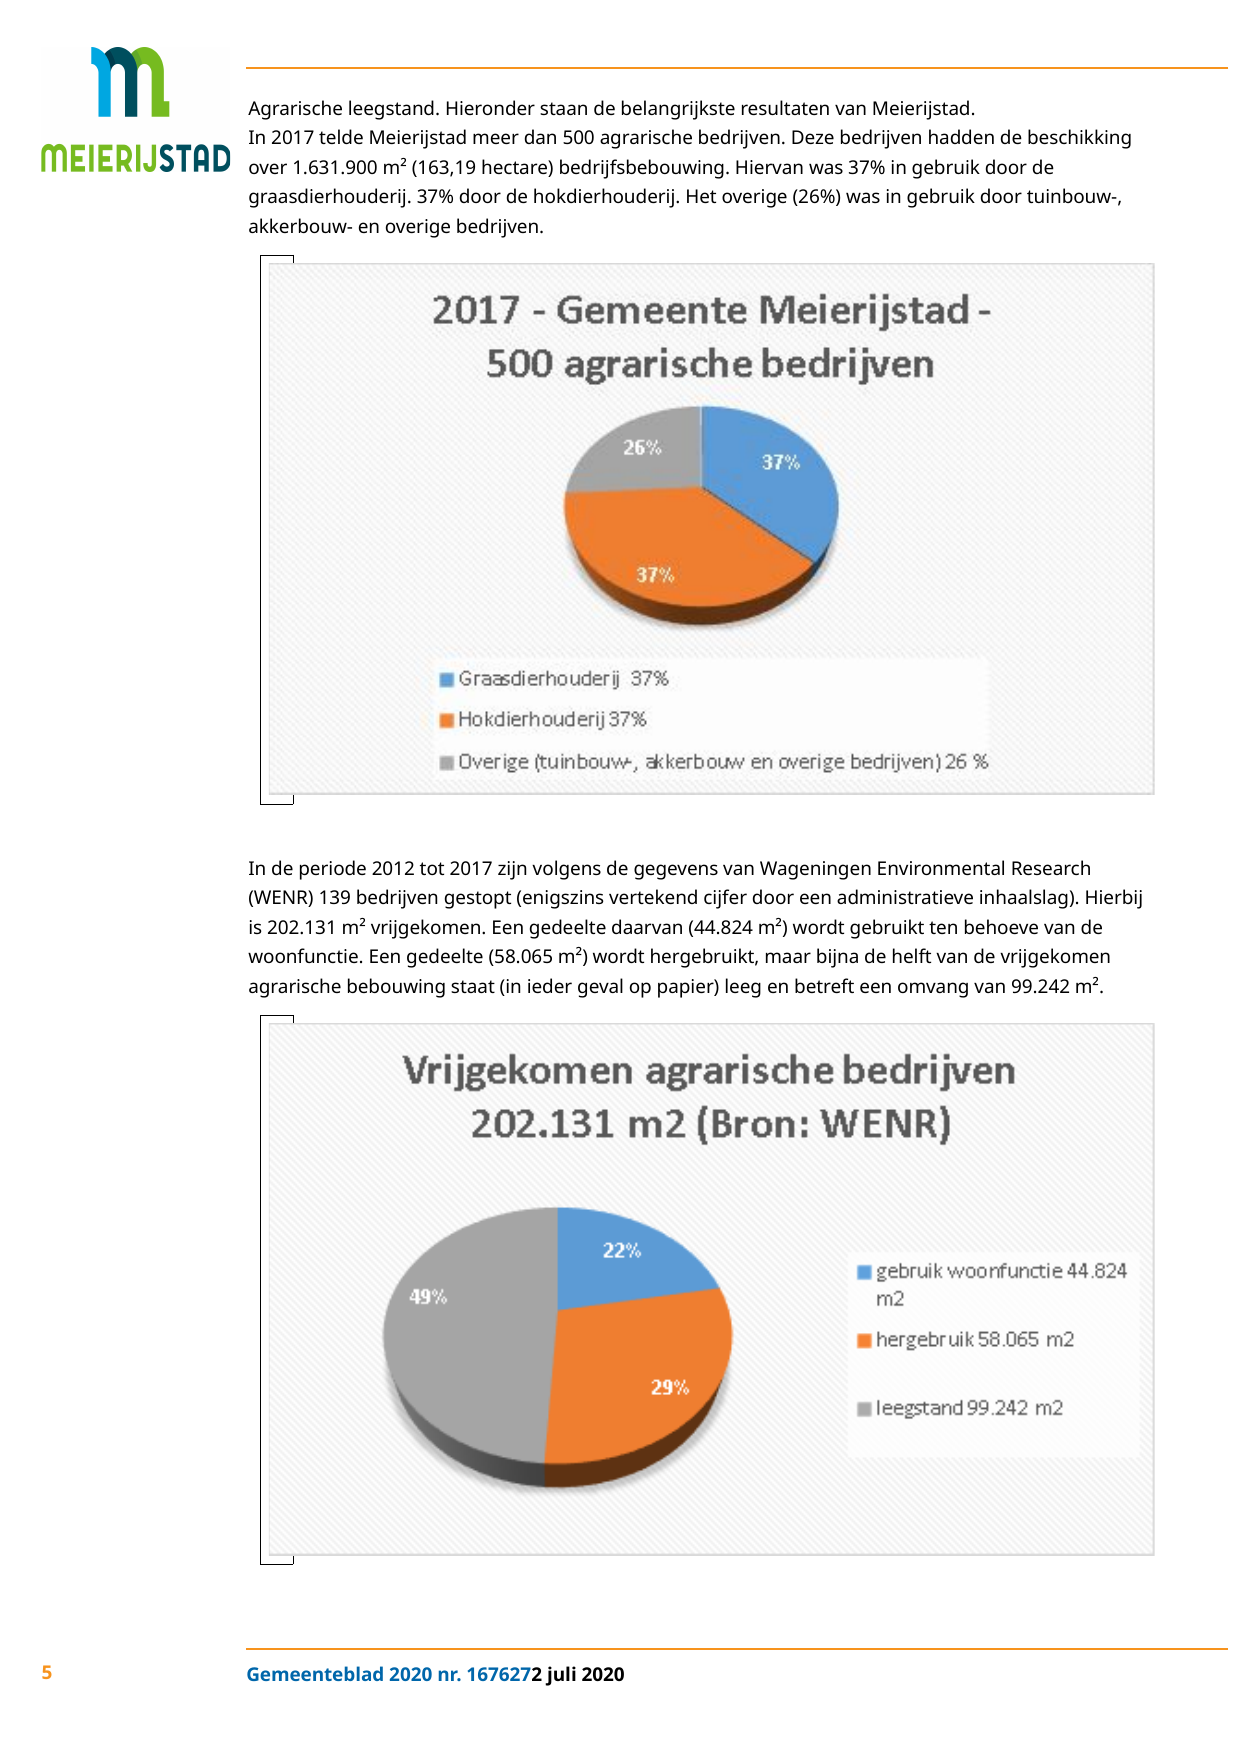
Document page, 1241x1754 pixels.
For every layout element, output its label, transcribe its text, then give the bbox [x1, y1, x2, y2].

picture [41, 47, 231, 172]
picture [268, 1023, 1155, 1556]
text In 2017 telde Meierijstad meer dan 500 agrarische bedrijven. Deze bedrijven hadden de beschikking over 1.631.900 m² (163,19 hectare) bedrijfsbebouwing. Hiervan was 37% in gebruik door de graasdierhouderij. 37% door de hokdierhouderij. Het overige (26%) was in gebruik door tuinbouw-, akkerbouw- en overige bedrijven. [248, 124, 1152, 239]
text In de periode 2012 tot 2017 zijn volgens de gegevens van Wageningen Environmental Research (WENR) 139 bedrijven gestopt (enigszins vertekend cijfer door een administratieve inhaalslag). Hierbij is 202.131 m² vrijgekomen. Een gedeelte daarvan (44.824 m²) wordt gebruikt ten behoeve van de woonfunctie. Een gedeelte (58.065 m²) wordt hergebruikt, maar bijna de helft van de vrijgekomen agrarische bebouwing staat (in ieder geval op papier) leeg en betreft een omvang van 99.242 m². [248, 855, 1152, 999]
picture [268, 263, 1155, 795]
text Agrarische leegstand. Hieronder staan de belangrijkste resultaten van Meierijstad. [248, 95, 1152, 121]
